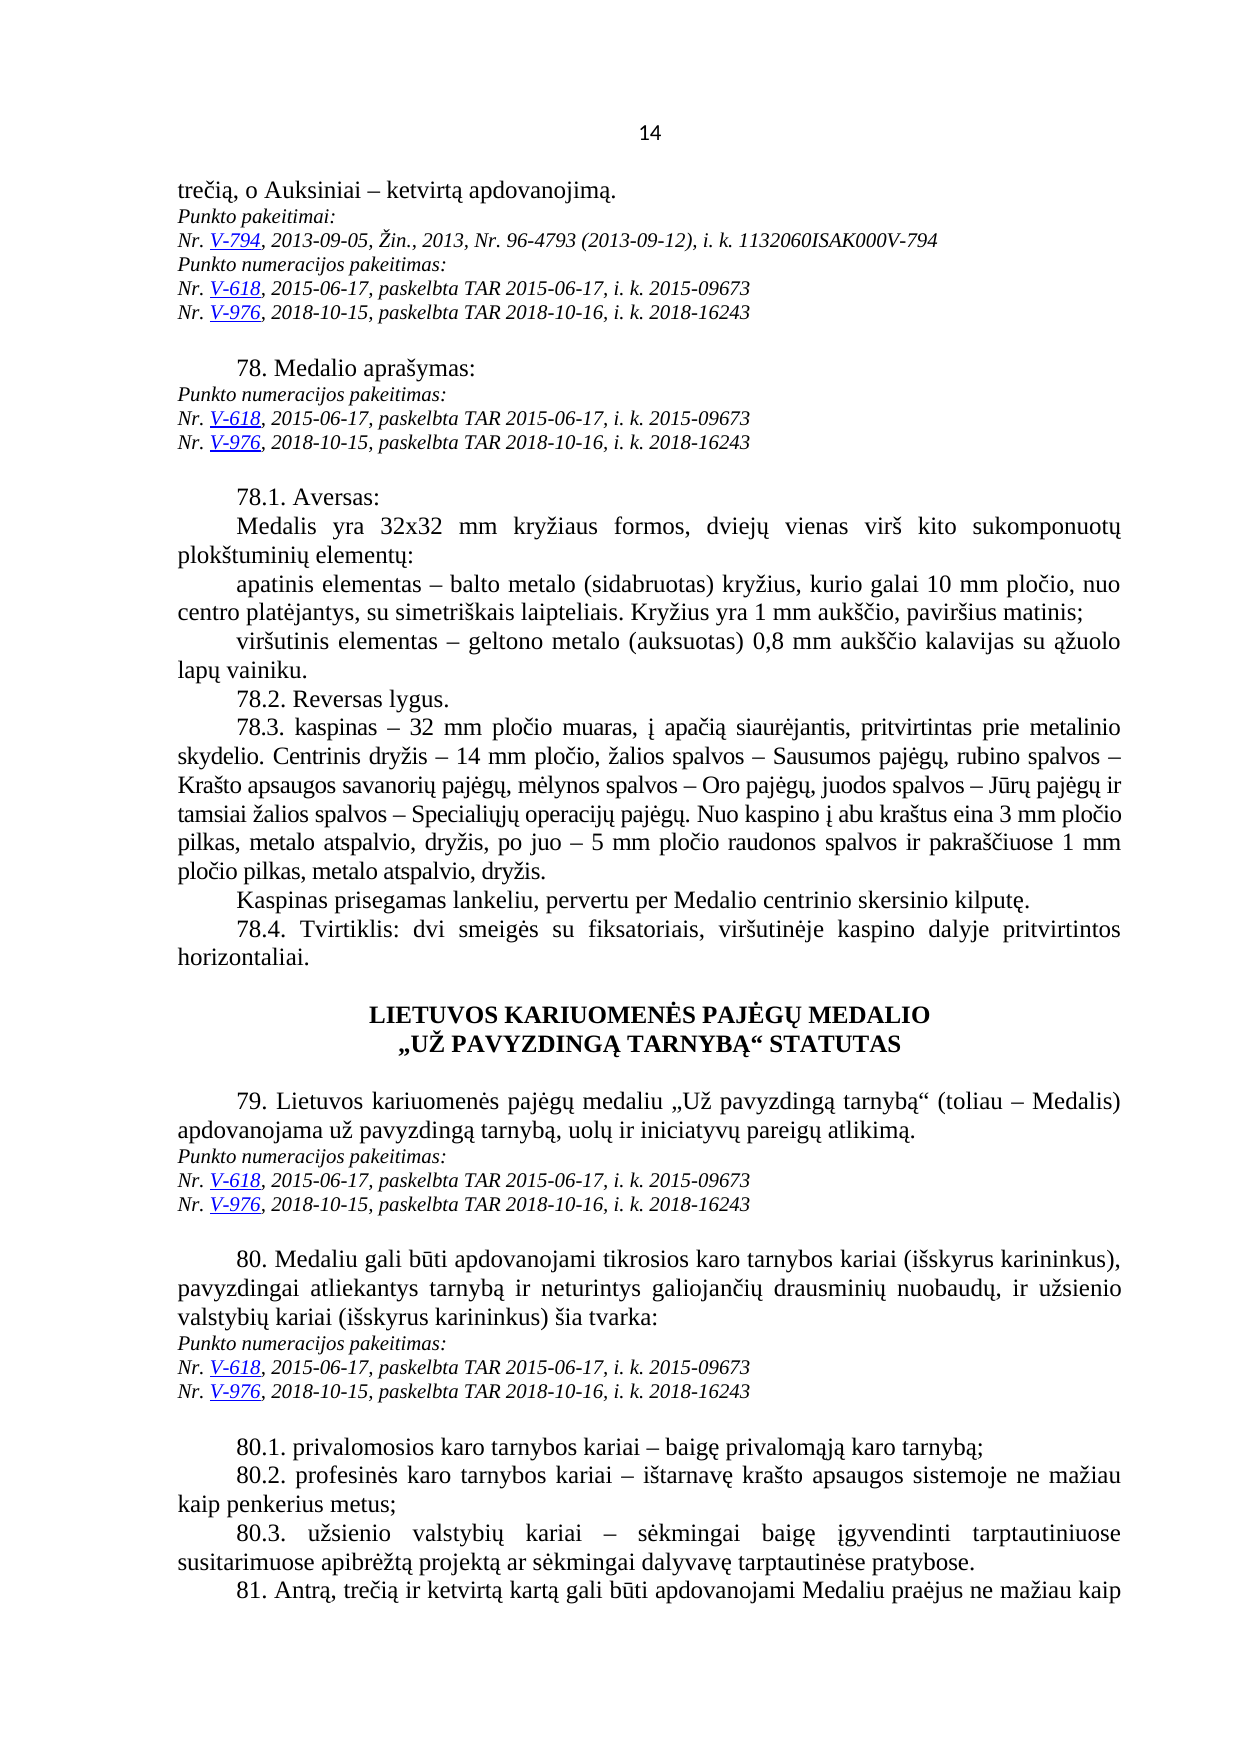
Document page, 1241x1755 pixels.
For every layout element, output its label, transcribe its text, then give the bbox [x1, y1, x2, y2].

text Punkto numeracijos pakeitimas: [177, 1144, 1122, 1168]
text Kaspinas prisegamas lankeliu, pervertu per Medalio centrinio skersinio kilputę. [177, 885, 1122, 914]
text 80.3. užsienio valstybių kariai – sėkmingai baigę įgyvendinti tarptautiniuose susitarimuose apibrėžtą projektą ar sėkmingai dalyvavę tarptautinėse pratybose. [177, 1518, 1122, 1576]
text 78. Medalio aprašymas: [177, 353, 1122, 381]
text trečią, o Auksiniai – ketvirtą apdovanojimą. [177, 175, 1122, 204]
text viršutinis elementas – geltono metalo (auksuotas) 0,8 mm aukščio kalavijas su ąžuolo lapų vainiku. [177, 626, 1122, 684]
text Nr. V-794, 2013-09-05, Žin., 2013, Nr. 96-4793 (2013-09-12), i. k. 1132060ISAK000V-794 [177, 228, 1122, 252]
text LIETUVOS KARIUOMENĖS PAJĖGŲ MEDALIO [177, 1000, 1122, 1029]
text Punkto pakeitimai: [177, 204, 1122, 228]
text Punkto numeracijos pakeitimas: [177, 252, 1122, 276]
text Nr. V-976, 2018-10-15, paskelbta TAR 2018-10-16, i. k. 2018-16243 [177, 429, 1122, 454]
text Punkto numeracijos pakeitimas: [177, 381, 1122, 406]
text Nr. V-976, 2018-10-15, paskelbta TAR 2018-10-16, i. k. 2018-16243 [177, 300, 1122, 324]
text 78.2. Reversas lygus. [177, 684, 1122, 712]
text 80.2. profesinės karo tarnybos kariai – ištarnavę krašto apsaugos sistemoje ne mažiau kaip penkerius metus; [177, 1461, 1122, 1518]
text Nr. V-976, 2018-10-15, paskelbta TAR 2018-10-16, i. k. 2018-16243 [177, 1379, 1122, 1403]
text Nr. V-976, 2018-10-15, paskelbta TAR 2018-10-16, i. k. 2018-16243 [177, 1192, 1122, 1216]
text 78.4. Tvirtiklis: dvi smeigės su fiksatoriais, viršutinėje kaspino dalyje pritvirtintos horizontaliai. [177, 914, 1122, 971]
text Nr. V-618, 2015-06-17, paskelbta TAR 2015-06-17, i. k. 2015-09673 [177, 276, 1122, 300]
text 80.1. privalomosios karo tarnybos kariai – baigę privalomąją karo tarnybą; [177, 1432, 1122, 1461]
text Medalis yra 32x32 mm kryžiaus formos, dviejų vienas virš kito sukomponuotų plokštuminių elementų: [177, 511, 1122, 569]
text Nr. V-618, 2015-06-17, paskelbta TAR 2015-06-17, i. k. 2015-09673 [177, 1355, 1122, 1379]
text „UŽ PAVYZDINGĄ TARNYBĄ“ STATUTAS [177, 1029, 1122, 1057]
text 78.1. Aversas: [177, 482, 1122, 511]
text apatinis elementas – balto metalo (sidabruotas) kryžius, kurio galai 10 mm pločio, nuo centro platėjantys, su simetriškais laipteliais. Kryžius yra 1 mm aukščio, paviršius matinis; [177, 569, 1122, 626]
text 78.3. kaspinas – 32 mm pločio muaras, į apačią siaurėjantis, pritvirtintas prie metalinio skydelio. Centrinis dryžis – 14 mm pločio, žalios spalvos – Sausumos pajėgų, rubino spalvos – Krašto apsaugos savanorių pajėgų, mėlynos spalvos – Oro pajėgų, juodos spalvos – Jūrų pajėgų ir tamsiai žalios spalvos – Specialiųjų operacijų pajėgų. Nuo kaspino į abu kraštus eina 3 mm pločio pilkas, metalo atspalvio, dryžis, po juo – 5 mm pločio raudonos spalvos ir pakraščiuose 1 mm pločio pilkas, metalo atspalvio, dryžis. [177, 712, 1122, 885]
text 80. Medaliu gali būti apdovanojami tikrosios karo tarnybos kariai (išskyrus karininkus), pavyzdingai atliekantys tarnybą ir neturintys galiojančių drausminių nuobaudų, ir užsienio valstybių kariai (išskyrus karininkus) šia tvarka: [177, 1244, 1122, 1331]
text Punkto numeracijos pakeitimas: [177, 1331, 1122, 1355]
text 79. Lietuvos kariuomenės pajėgų medaliu „Už pavyzdingą tarnybą“ (toliau – Medalis) apdovanojama už pavyzdingą tarnybą, uolų ir iniciatyvų pareigų atlikimą. [177, 1086, 1122, 1144]
text Nr. V-618, 2015-06-17, paskelbta TAR 2015-06-17, i. k. 2015-09673 [177, 1168, 1122, 1192]
text Nr. V-618, 2015-06-17, paskelbta TAR 2015-06-17, i. k. 2015-09673 [177, 406, 1122, 429]
text 81. Antrą, trečią ir ketvirtą kartą gali būti apdovanojami Medaliu praėjus ne mažiau kaip [177, 1576, 1122, 1604]
